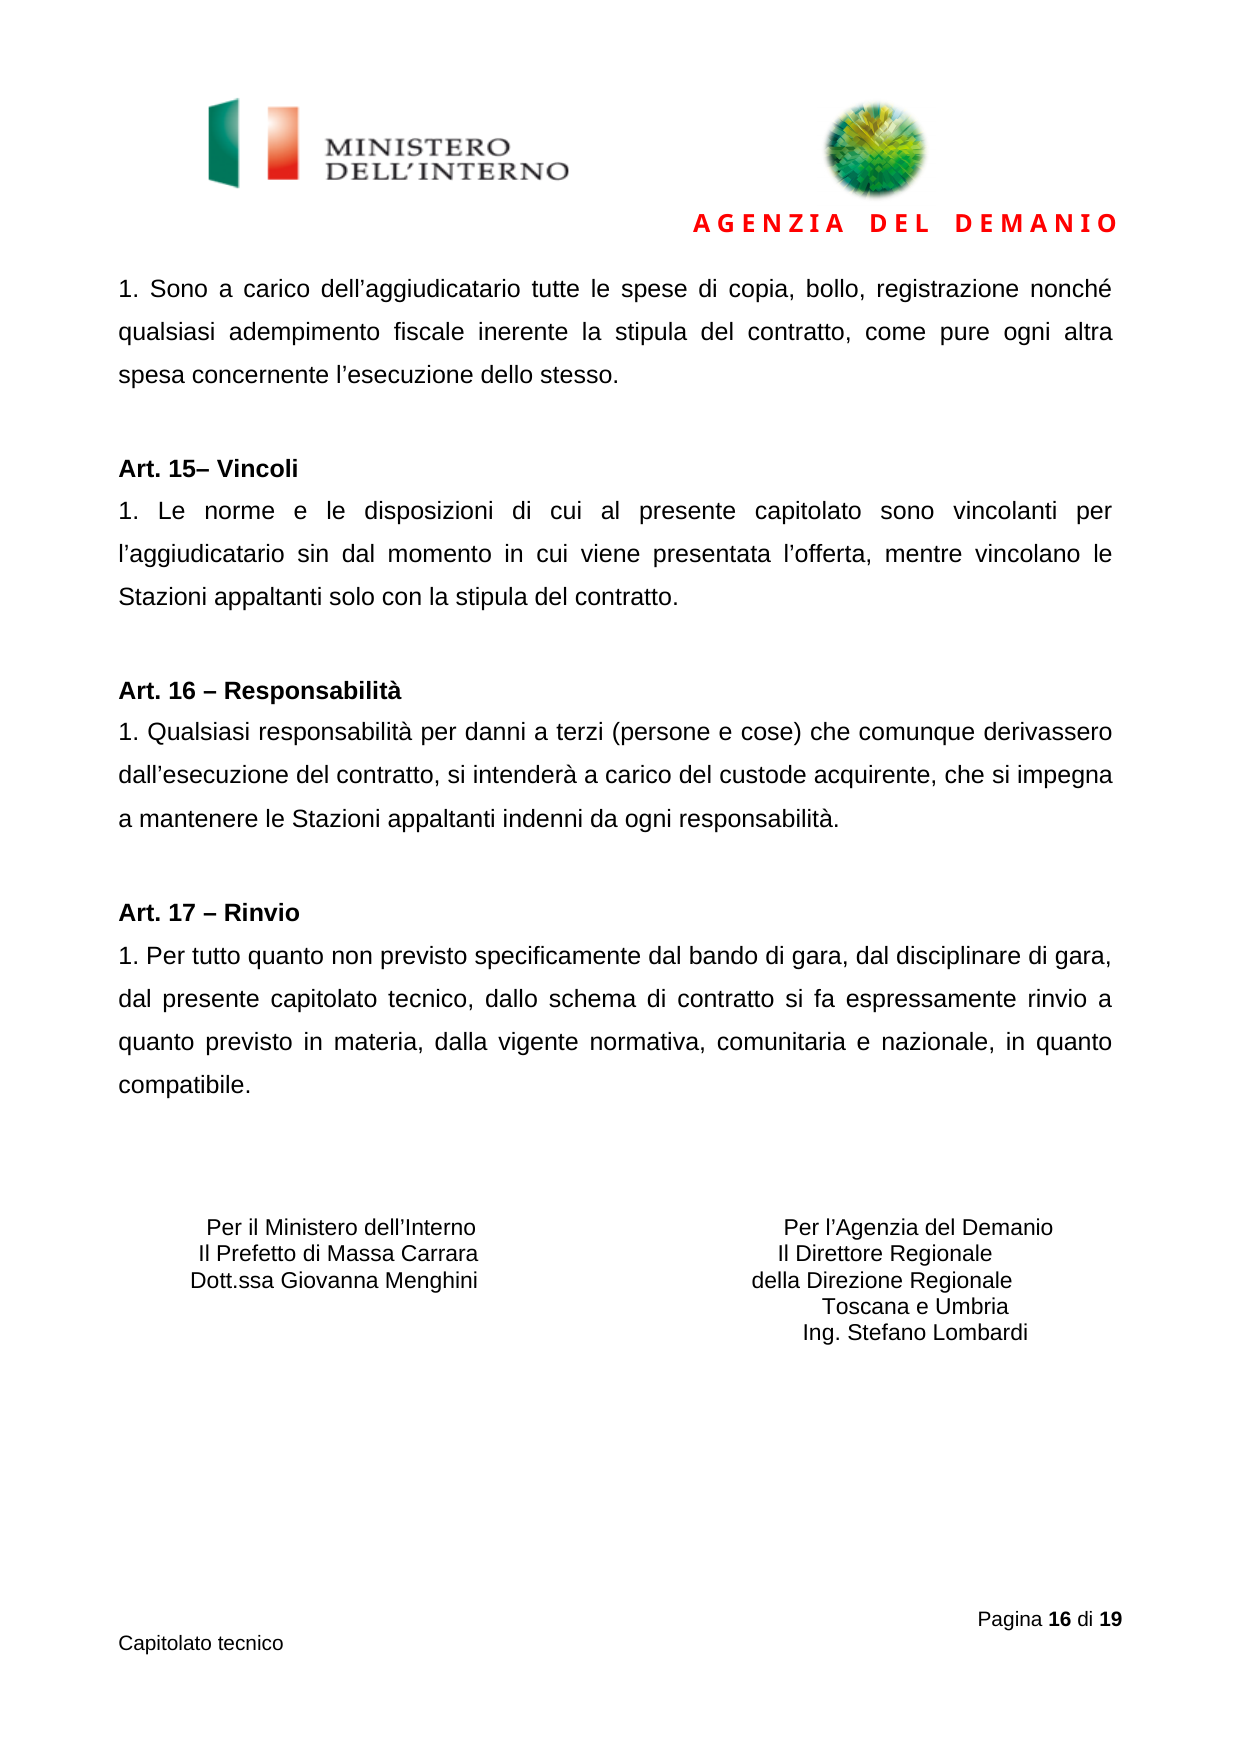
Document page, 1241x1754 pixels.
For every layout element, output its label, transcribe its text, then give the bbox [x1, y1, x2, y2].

text 1. Per tutto quanto non previsto specificamente dal bando di gara, dal disciplinare di gara, dal presente capitolato tecnico, dallo schema di contratto si fa espressamente rinvio a quanto previsto in materia, dalla vigente normativa, comunitaria e nazionale, in quanto compatibile. [118, 941, 1114, 1099]
text Ing. Stefano Lombardi [118, 1319, 1122, 1346]
text Il Prefetto di Massa Carrara Il Direttore Regionale [118, 1240, 1122, 1267]
text Toscana e Umbria [708, 1293, 1122, 1319]
text Art. 16 – Responsabilità [118, 676, 1122, 705]
text 1. Sono a carico dell’aggiudicatario tutte le spese di copia, bollo, registrazione nonché qualsiasi adempimento fiscale inerente la stipula del contratto, come pure ogni altra spesa concernente l’esecuzione dello stesso. [118, 274, 1114, 389]
text Dott.ssa Giovanna Menghini della Direzione Regionale [177, 1267, 1122, 1293]
text 1. Qualsiasi responsabilità per danni a terzi (persone e cose) che comunque derivassero dall’esecuzione del contratto, si intenderà a carico del custode acquirente, che si impegna a mantenere le Stazioni appaltanti indenni da ogni responsabilità. [118, 717, 1114, 832]
text 1. Le norme e le disposizioni di cui al presente capitolato sono vincolanti per l’aggiudicatario sin dal momento in cui viene presentata l’offerta, mentre vincolano le Stazioni appaltanti solo con la stipula del contratto. [118, 496, 1114, 611]
text Art. 15– Vincoli [118, 454, 1122, 483]
text Art. 17 – Rinvio [118, 898, 1122, 926]
text Per il Ministero dell’Interno Per l’Agenzia del Demanio [118, 1214, 1122, 1240]
